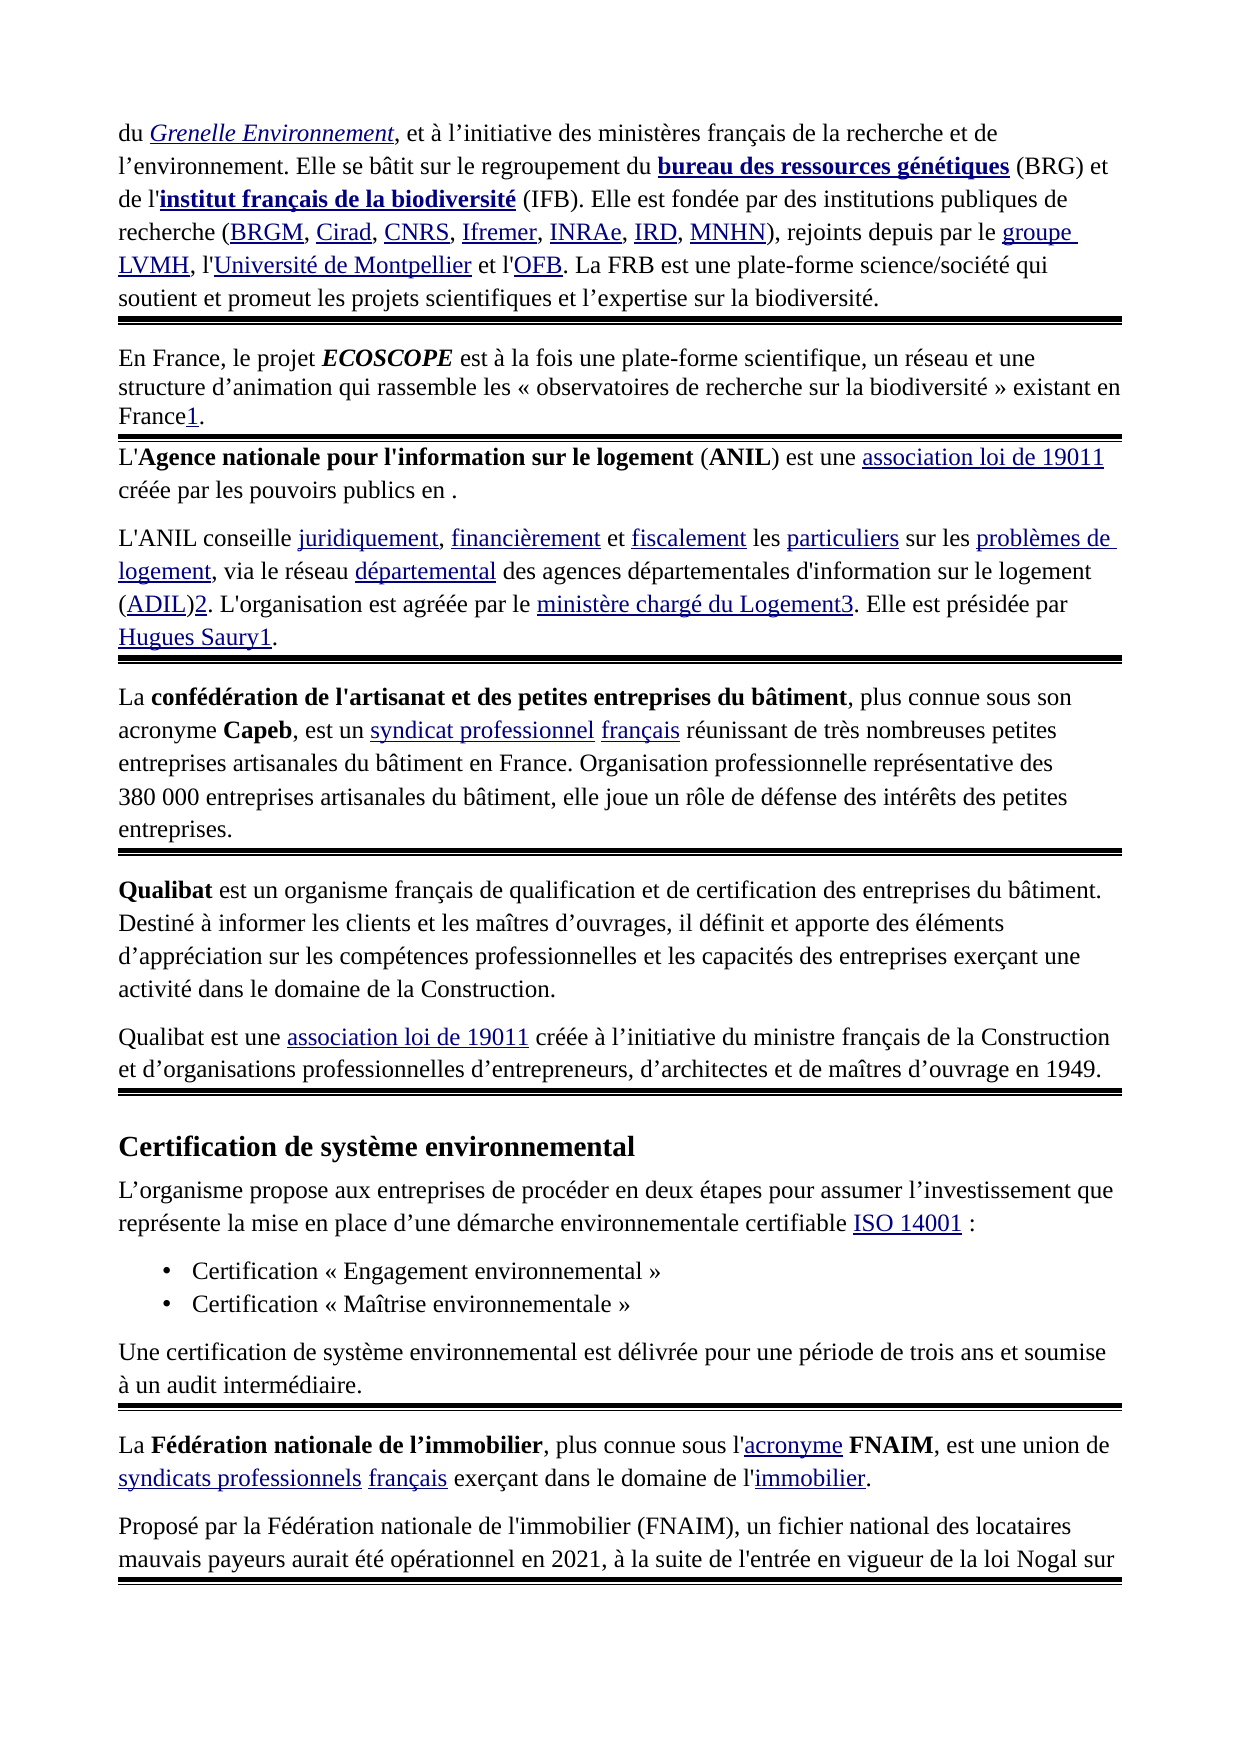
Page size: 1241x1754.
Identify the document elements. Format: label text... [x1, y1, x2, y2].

list Certification « Engagement environnemental » [162, 1256, 1122, 1285]
text du Grenelle Environnement, et à l’initiative des ministères français de la recherche et de l’environnement. Elle se bâtit sur le regroupement du bureau des ressources génétiques (BRG) et de l'institut français de la biodiversité (IFB). Elle est fondée par des institutions publiques de recherche (BRGM, Cirad, CNRS, Ifremer, INRAe, IRD, MNHN), rejoints depuis par le groupe LVMH, l'Université de Montpellier et l'OFB. La FRB est une plate-forme science/société qui soutient et promeut les projets scientifiques et l’expertise sur la biodiversité. [118, 118, 1122, 316]
text Qualibat est un organisme français de qualification et de certification des entreprises du bâtiment. Destiné à informer les clients et les maîtres d’ouvrages, il définit et apporte des éléments d’appréciation sur les compétences professionnelles et les capacités des entreprises exerçant une activité dans le domaine de la Construction. [118, 875, 1122, 1003]
text L'Agence nationale pour l'information sur le logement (ANIL) est une association loi de 19011 créée par les pouvoirs publics en . [118, 442, 1122, 504]
text La confédération de l'artisanat et des petites entreprises du bâtiment, plus connue sous son acronyme Capeb, est un syndicat professionnel français réunissant de très nombreuses petites entreprises artisanales du bâtiment en France. Organisation professionnelle représentative des 380 000 entreprises artisanales du bâtiment, elle joue un rôle de défense des intérêts des petites entreprises. [118, 682, 1122, 848]
text Qualibat est une association loi de 19011 créée à l’initiative du ministre français de la Construction et d’organisations professionnelles d’entrepreneurs, d’architectes et de maîtres d’ouvrage en 1949. [118, 1022, 1122, 1088]
text En France, le projet ECOSCOPE est à la fois une plate-forme scientifique, un réseau et une structure d’animation qui rassemble les « observatoires de recherche sur la biodiversité » existant en France1. [118, 343, 1122, 434]
subtitle Certification de système environnemental [118, 1129, 1122, 1163]
text Une certification de système environnemental est délivrée pour une période de trois ans et soumise à un audit intermédiaire. [118, 1337, 1122, 1403]
text La Fédération nationale de l’immobilier, plus connue sous l'acronyme FNAIM, est une union de syndicats professionnels français exerçant dans le domaine de l'immobilier. [118, 1430, 1122, 1492]
list Certification « Maîtrise environnementale » [162, 1289, 1122, 1318]
text L’organisme propose aux entreprises de procéder en deux étapes pour assumer l’investissement que représente la mise en place d’une démarche environnementale certifiable ISO 14001 : [118, 1176, 1122, 1237]
text Proposé par la Fédération nationale de l'immobilier (FNAIM), un fichier national des locataires mauvais payeurs aurait été opérationnel en 2021, à la suite de l'entrée en vigueur de la loi Nogal sur [118, 1511, 1122, 1577]
text L'ANIL conseille juridiquement, financièrement et fiscalement les particuliers sur les problèmes de logement, via le réseau départemental des agences départementales d'information sur le logement (ADIL)2. L'organisation est agréée par le ministère chargé du Logement3. Elle est présidée par Hugues Saury1. [118, 523, 1122, 655]
